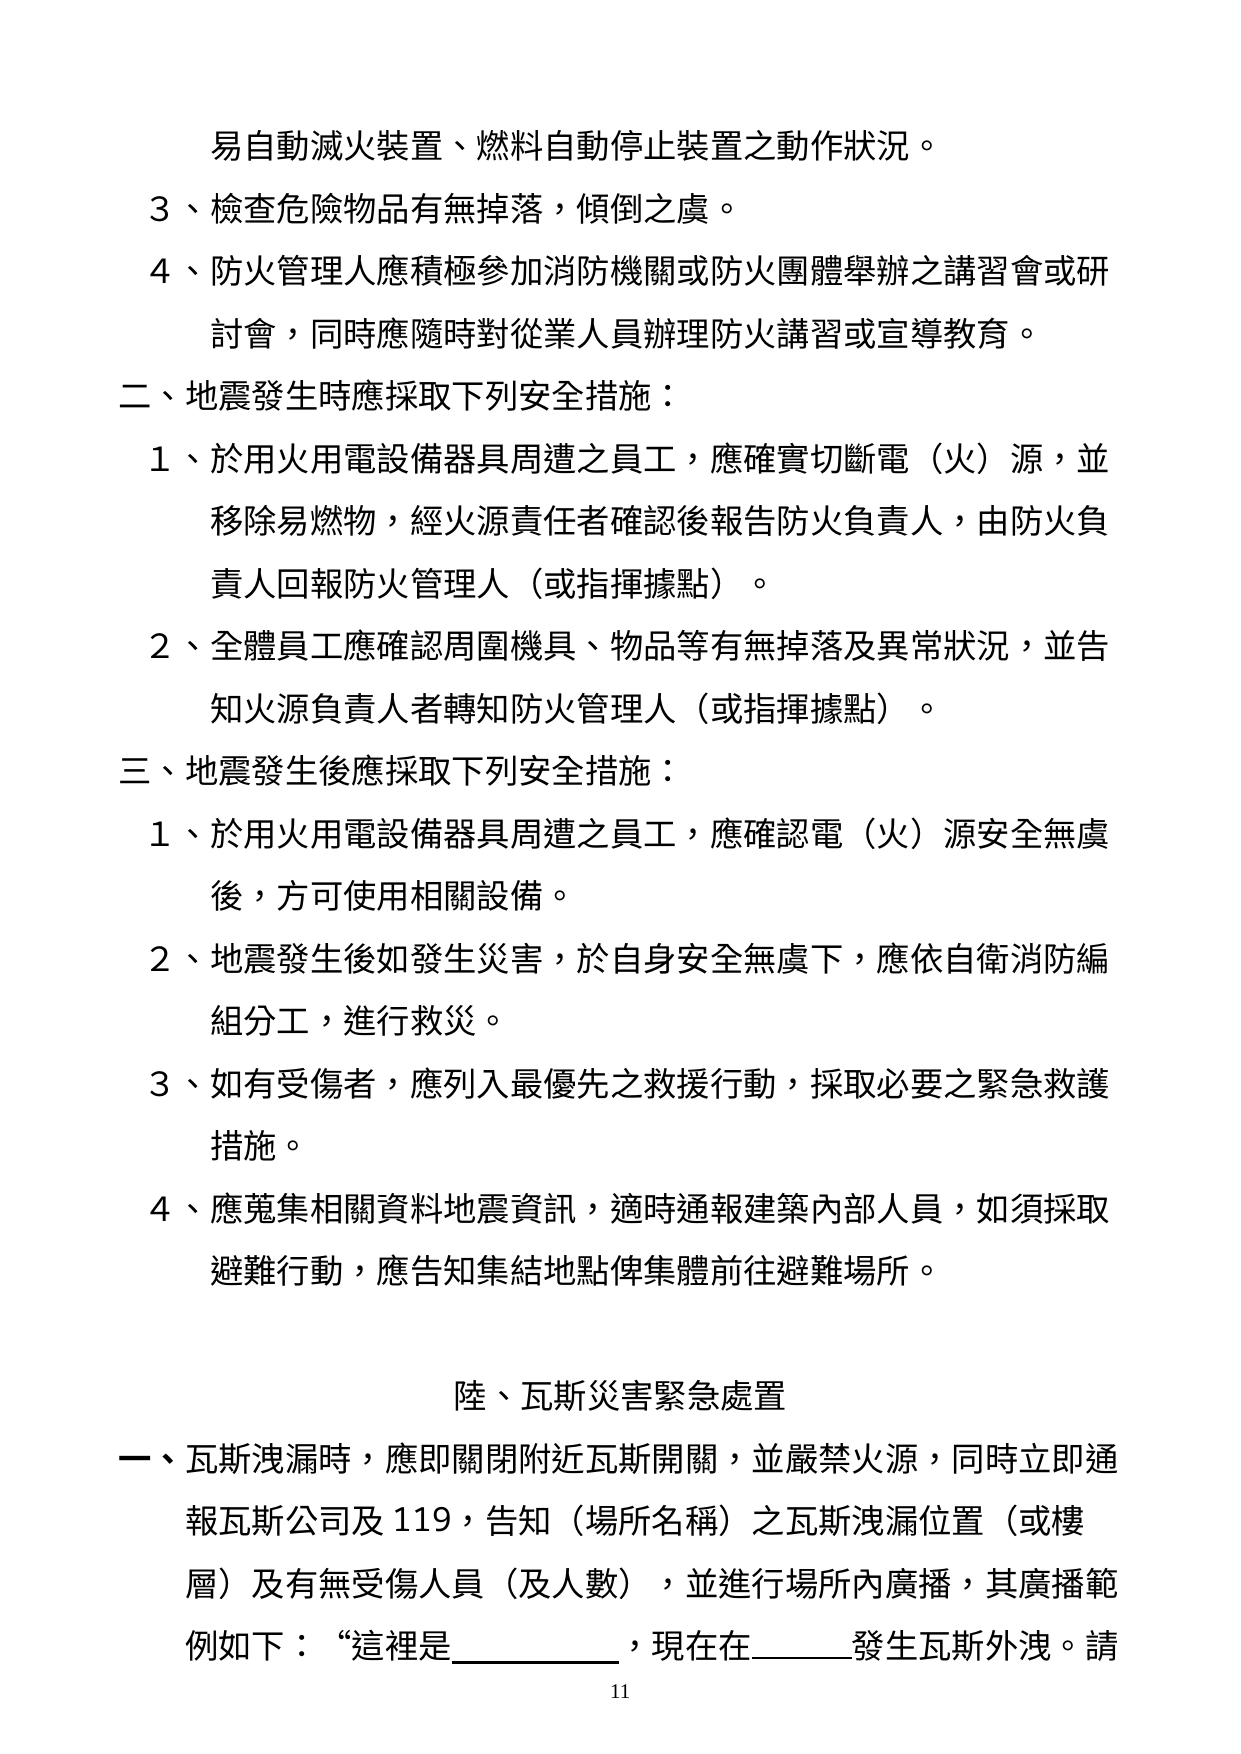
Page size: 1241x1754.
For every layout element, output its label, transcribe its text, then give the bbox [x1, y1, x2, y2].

text ２、地震發生後如發生災害，於自身安全無虞下，應依自衛消防編組分工，進行救災。 [143, 915, 1122, 1040]
text 一、瓦斯洩漏時，應即關閉附近瓦斯開關，並嚴禁火源，同時立即通報瓦斯公司及119，告知（場所名稱）之瓦斯洩漏位置（或樓層）及有無受傷人員（及人數），並進行場所內廣播，其廣播範例如下：“這裡是 ，現在在 發生瓦斯外洩。請 [118, 1415, 1122, 1665]
text 易自動滅火裝置、燃料自動停止裝置之動作狀況。 [143, 102, 1122, 165]
text ４、防火管理人應積極參加消防機關或防火團體舉辦之講習會或研討會，同時應隨時對從業人員辦理防火講習或宣導教育。 [143, 227, 1122, 352]
text 陸、瓦斯災害緊急處置 [118, 1352, 1122, 1415]
text ３、檢查危險物品有無掉落，傾倒之虞。 [143, 165, 1122, 227]
text 二、地震發生時應採取下列安全措施： [118, 352, 1122, 415]
text 三、地震發生後應採取下列安全措施： [118, 727, 1122, 790]
text ２、全體員工應確認周圍機具、物品等有無掉落及異常狀況，並告知火源負責人者轉知防火管理人（或指揮據點）。 [143, 602, 1122, 727]
text １、於用火用電設備器具周遭之員工，應確實切斷電（火）源，並移除易燃物，經火源責任者確認後報告防火負責人，由防火負責人回報防火管理人（或指揮據點）。 [143, 415, 1122, 602]
text ３、如有受傷者，應列入最優先之救援行動，採取必要之緊急救護措施。 [143, 1040, 1122, 1165]
text １、於用火用電設備器具周遭之員工，應確認電（火）源安全無虞後，方可使用相關設備。 [143, 790, 1122, 915]
text ４、應蒐集相關資料地震資訊，適時通報建築內部人員，如須採取避難行動，應告知集結地點俾集體前往避難場所。 [143, 1165, 1122, 1290]
